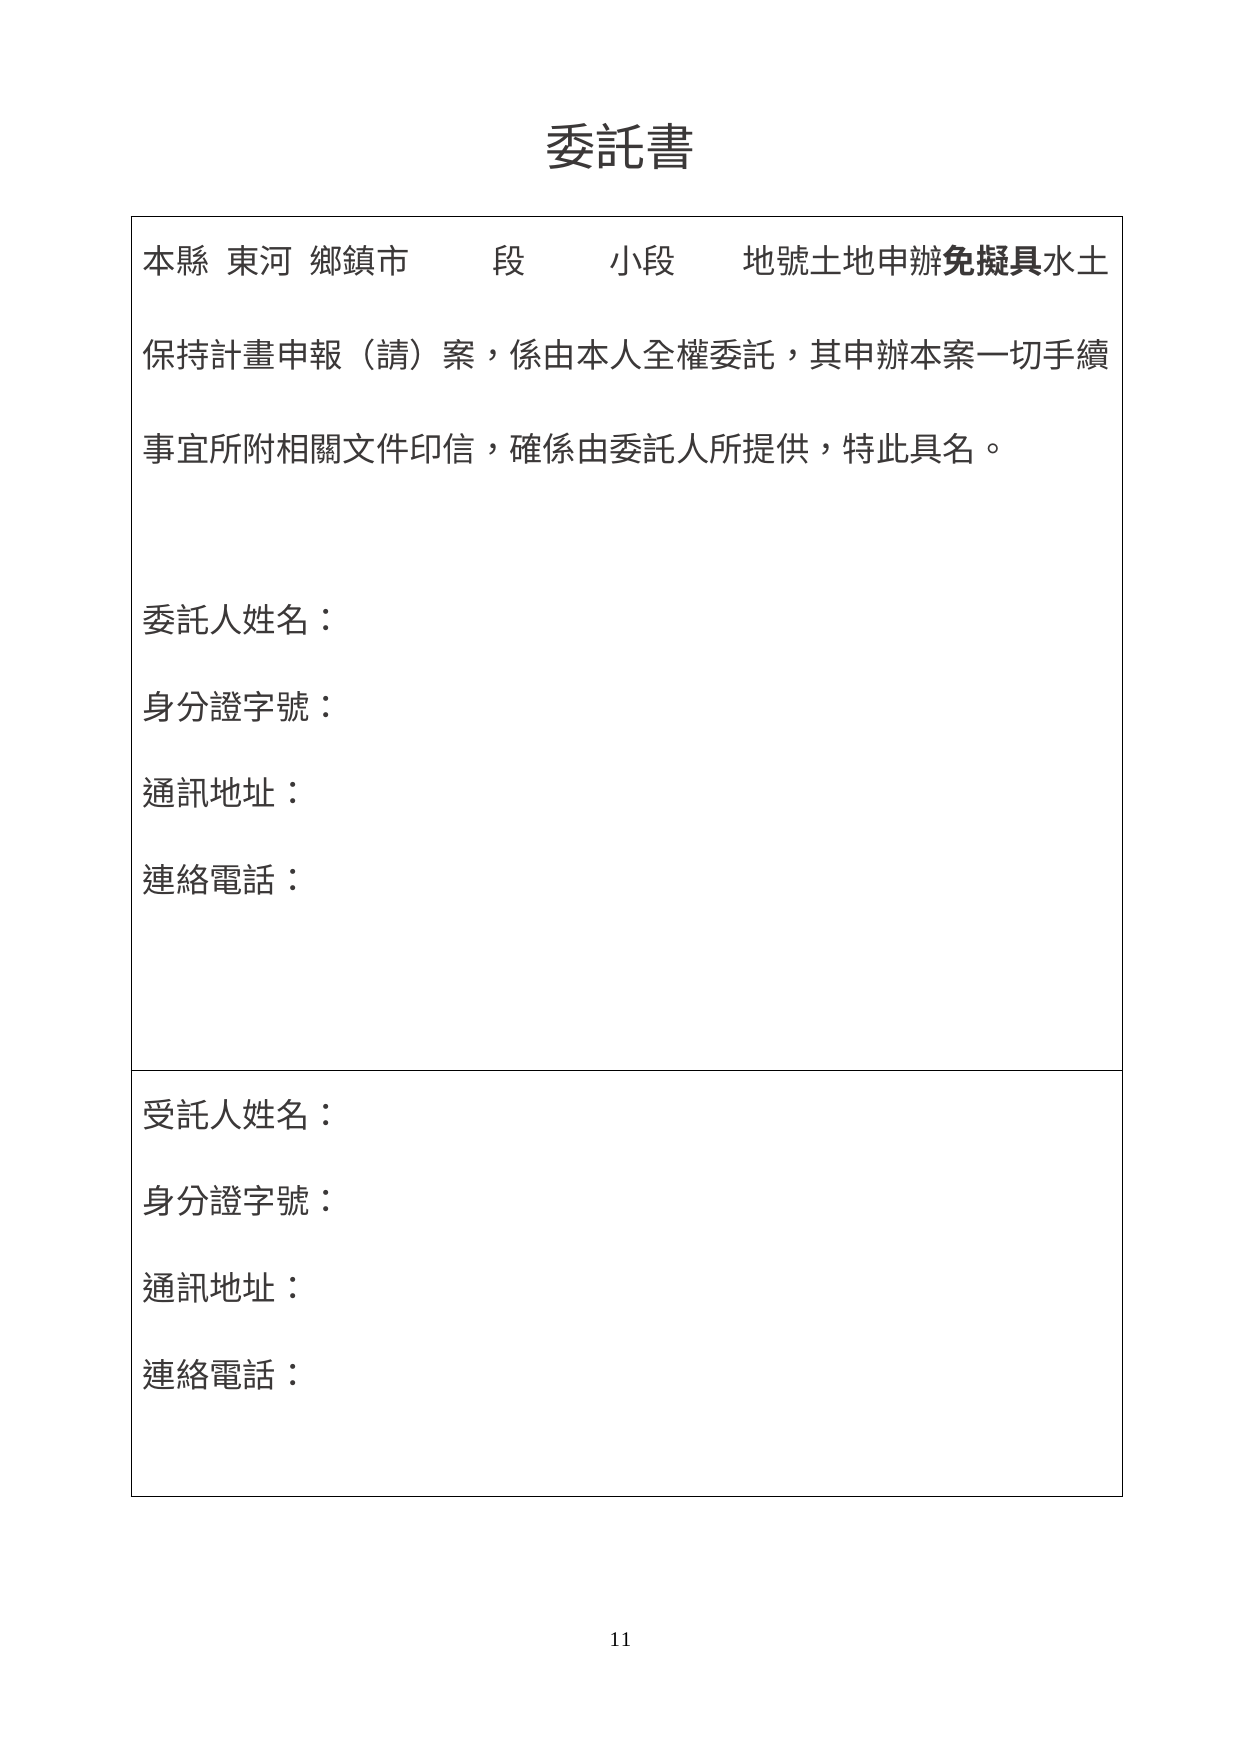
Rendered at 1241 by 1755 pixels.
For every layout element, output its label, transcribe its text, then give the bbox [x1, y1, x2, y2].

table_cell 受託人姓名： 身分證字號： 通訊地址： 連絡電話： [132, 1071, 1122, 1496]
subtitle 委託書 [71, 108, 1169, 180]
table_header 本縣 東河 鄉鎮市 段 小段 地號土地申辦免擬具水土保持計畫申報（請）案，係由本人全權委託，其申辦本案一切手續事宜所附相關文件印信，確係由委託人所提供，特此具名。 委託人姓名： 身分證字號： 通訊地址： 連絡電話： [132, 217, 1122, 1070]
